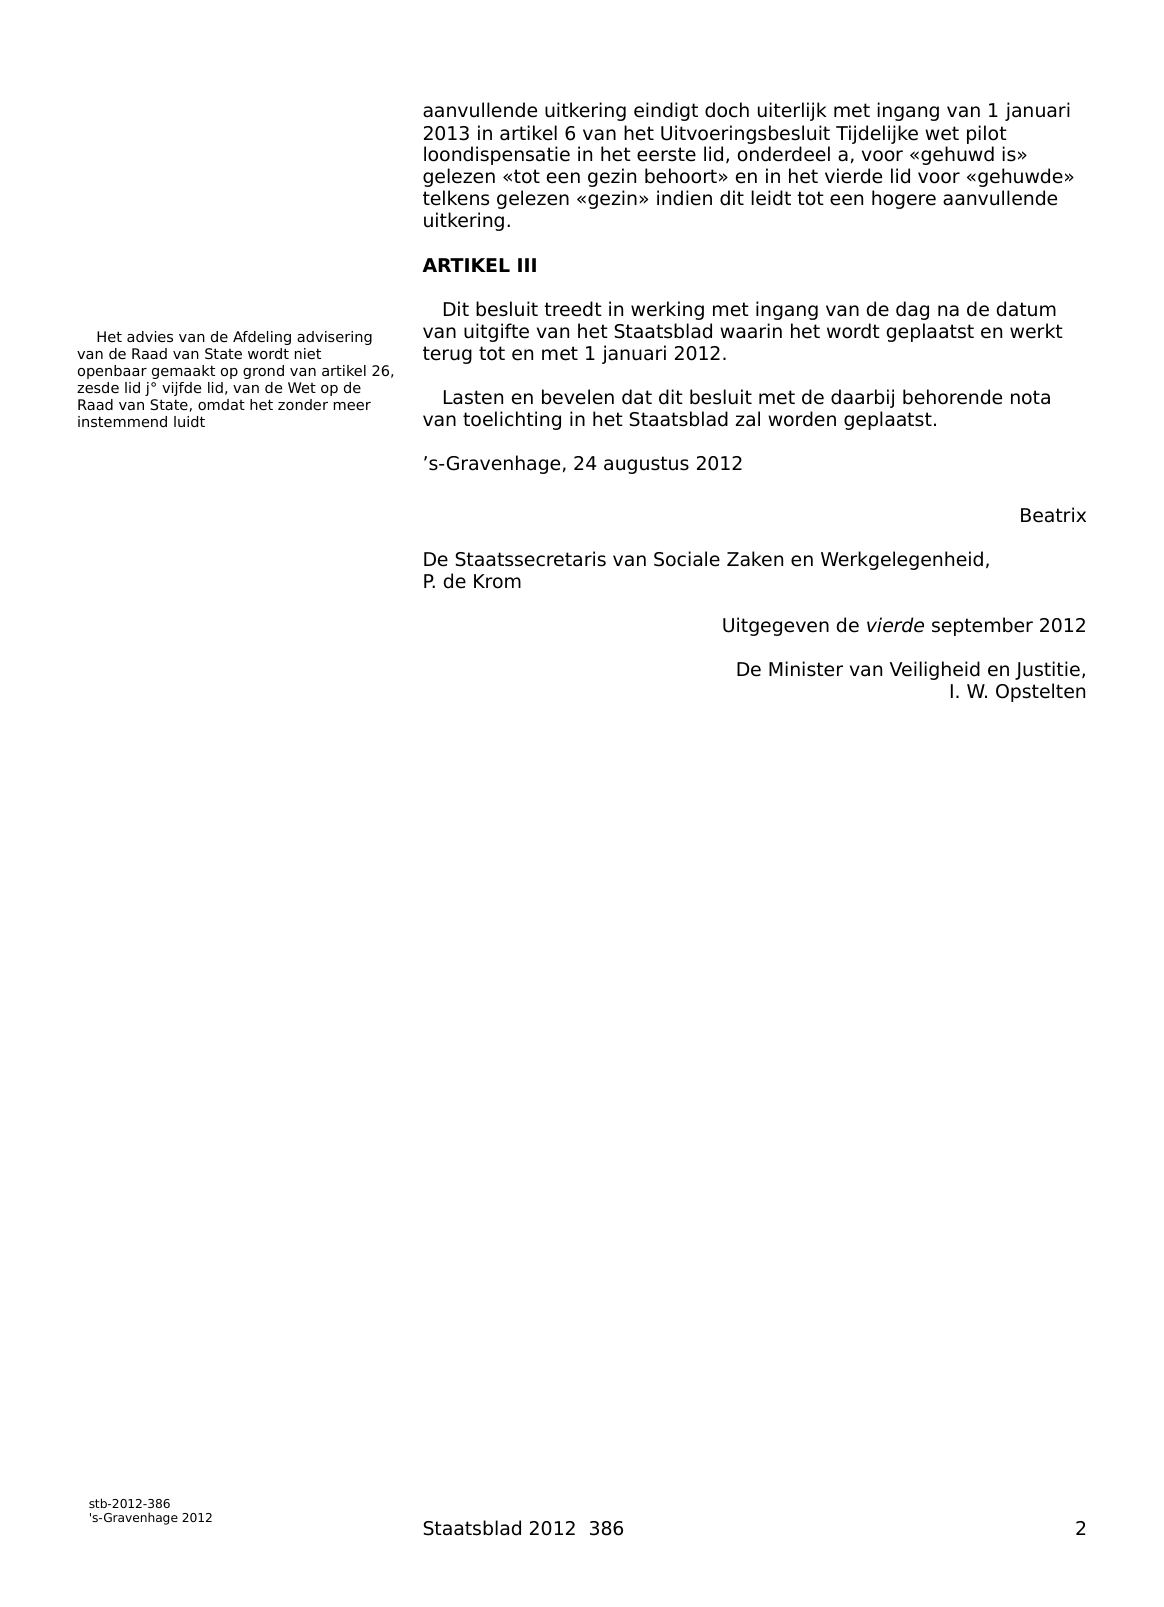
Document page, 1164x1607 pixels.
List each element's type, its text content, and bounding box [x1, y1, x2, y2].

text Lasten en bevelen dat dit besluit met de daarbij behorende nota van toelichting in het Staatsblad zal worden geplaatst. [422, 387, 1087, 431]
text ’s-Gravenhage, 24 augustus 2012 [422, 453, 1087, 475]
text Beatrix [422, 505, 1087, 527]
text aanvullende uitkering eindigt doch uiterlijk met ingang van 1 januari 2013 in artikel 6 van het Uitvoeringsbesluit Tijdelijke wet pilot loondispensatie in het eerste lid, onderdeel a, voor «gehuwd is» gelezen «tot een gezin behoort» en in het vierde lid voor «gehuwde» telkens gelezen «gezin» indien dit leidt tot een hogere aanvullende uitkering. [422, 100, 1087, 232]
text 's-Gravenhage 2012 [88, 1511, 323, 1525]
text stb-2012-386 [88, 1497, 323, 1511]
text Het advies van de Afdeling advisering van de Raad van State wordt niet openbaar gemaakt op grond van artikel 26, zesde lid j° vijfde lid, van de Wet op de Raad van State, omdat het zonder meer instemmend luidt [77, 329, 396, 431]
subtitle ARTIKEL III [422, 254, 1087, 276]
text Uitgegeven de vierde september 2012 [422, 615, 1087, 637]
text Dit besluit treedt in werking met ingang van de dag na de datum van uitgifte van het Staatsblad waarin het wordt geplaatst en werkt terug tot en met 1 januari 2012. [422, 299, 1087, 364]
text De Minister van Veiligheid en Justitie, I. W. Opstelten [422, 659, 1087, 703]
text De Staatssecretaris van Sociale Zaken en Werkgelegenheid, P. de Krom [422, 549, 1087, 593]
